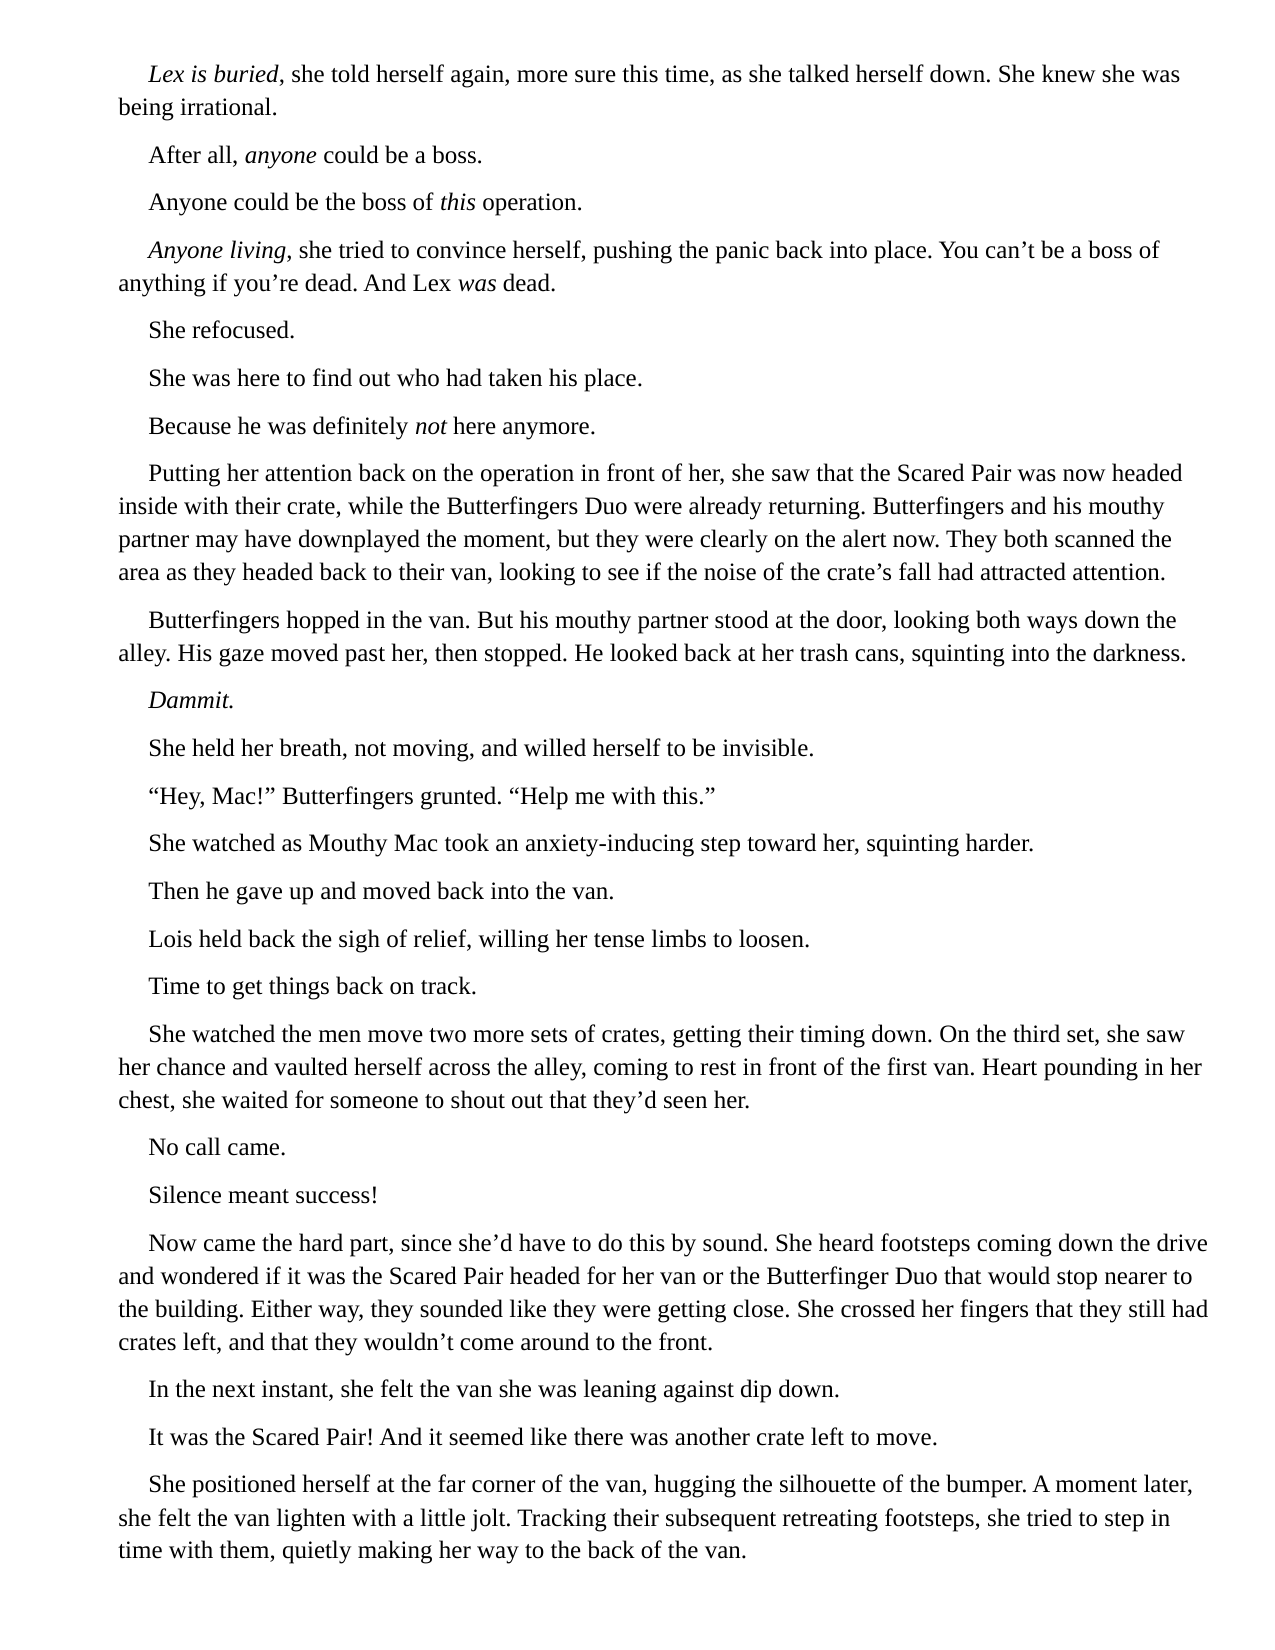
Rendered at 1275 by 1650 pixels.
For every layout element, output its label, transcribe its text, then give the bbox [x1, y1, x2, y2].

text She held her breath, not moving, and willed herself to be invisible. [118, 733, 1216, 762]
text After all, anyone could be a boss. [118, 140, 1216, 168]
text Lois held back the sigh of relief, willing her tense limbs to loosen. [118, 924, 1216, 952]
text Putting her attention back on the operation in front of her, she saw that the Scared Pair was now headed inside with their crate, while the Butterfingers Duo were already returning. Butterfingers and his mouthy partner may have downplayed the moment, but they were clearly on the alert now. They both scanned the area as they headed back to their van, looking to see if the noise of the crate’s fall had attracted attention. [118, 458, 1216, 586]
text She watched as Mouthy Mac took an anxiety-inducing step toward her, squinting harder. [118, 828, 1216, 857]
text It was the Scared Pair! And it seemed like there was another crate left to move. [118, 1422, 1216, 1451]
text “Hey, Mac!” Butterfingers grunted. “Help me with this.” [118, 781, 1216, 809]
text Time to get things back on track. [118, 971, 1216, 1000]
text In the next instant, she felt the van she was leaning against dip down. [118, 1374, 1216, 1403]
text Anyone living, she tried to convince herself, pushing the panic back into place. You can’t be a boss of anything if you’re dead. And Lex was dead. [118, 235, 1216, 297]
text Then he gave up and moved back into the van. [118, 876, 1216, 905]
text Because he was definitely not here anymore. [118, 411, 1216, 439]
text Silence meant success! [118, 1180, 1216, 1209]
text She refocused. [118, 316, 1216, 344]
text She positioned herself at the far corner of the van, hugging the silhouette of the bumper. A moment later, she felt the van lighten with a little jolt. Tracking their subsequent retreating footsteps, she tried to step in time with them, quietly making her way to the back of the van. [118, 1469, 1216, 1564]
text She watched the men move two more sets of crates, getting their timing down. On the third set, she saw her chance and vaulted herself across the alley, coming to rest in front of the first van. Heart pounding in her chest, she waited for someone to shout out that they’d seen her. [118, 1019, 1216, 1114]
text Anyone could be the boss of this operation. [118, 187, 1216, 216]
text Dammit. [118, 686, 1216, 714]
text Butterfingers hopped in the van. But his mouthy partner stood at the door, looking both ways down the alley. His gaze moved past her, then stopped. He looked back at her trash cans, squinting into the darkness. [118, 605, 1216, 667]
text Lex is buried, she told herself again, more sure this time, as she talked herself down. She knew she was being irrational. [118, 59, 1216, 121]
text She was here to find out who had taken his place. [118, 363, 1216, 392]
text Now came the hard part, since she’d have to do this by sound. She heard footsteps coming down the drive and wondered if it was the Scared Pair headed for her van or the Butterfinger Duo that would stop nearer to the building. Either way, they sounded like they were getting close. She crossed her fingers that they still had crates left, and that they wouldn’t come around to the front. [118, 1228, 1216, 1356]
text No call came. [118, 1132, 1216, 1161]
